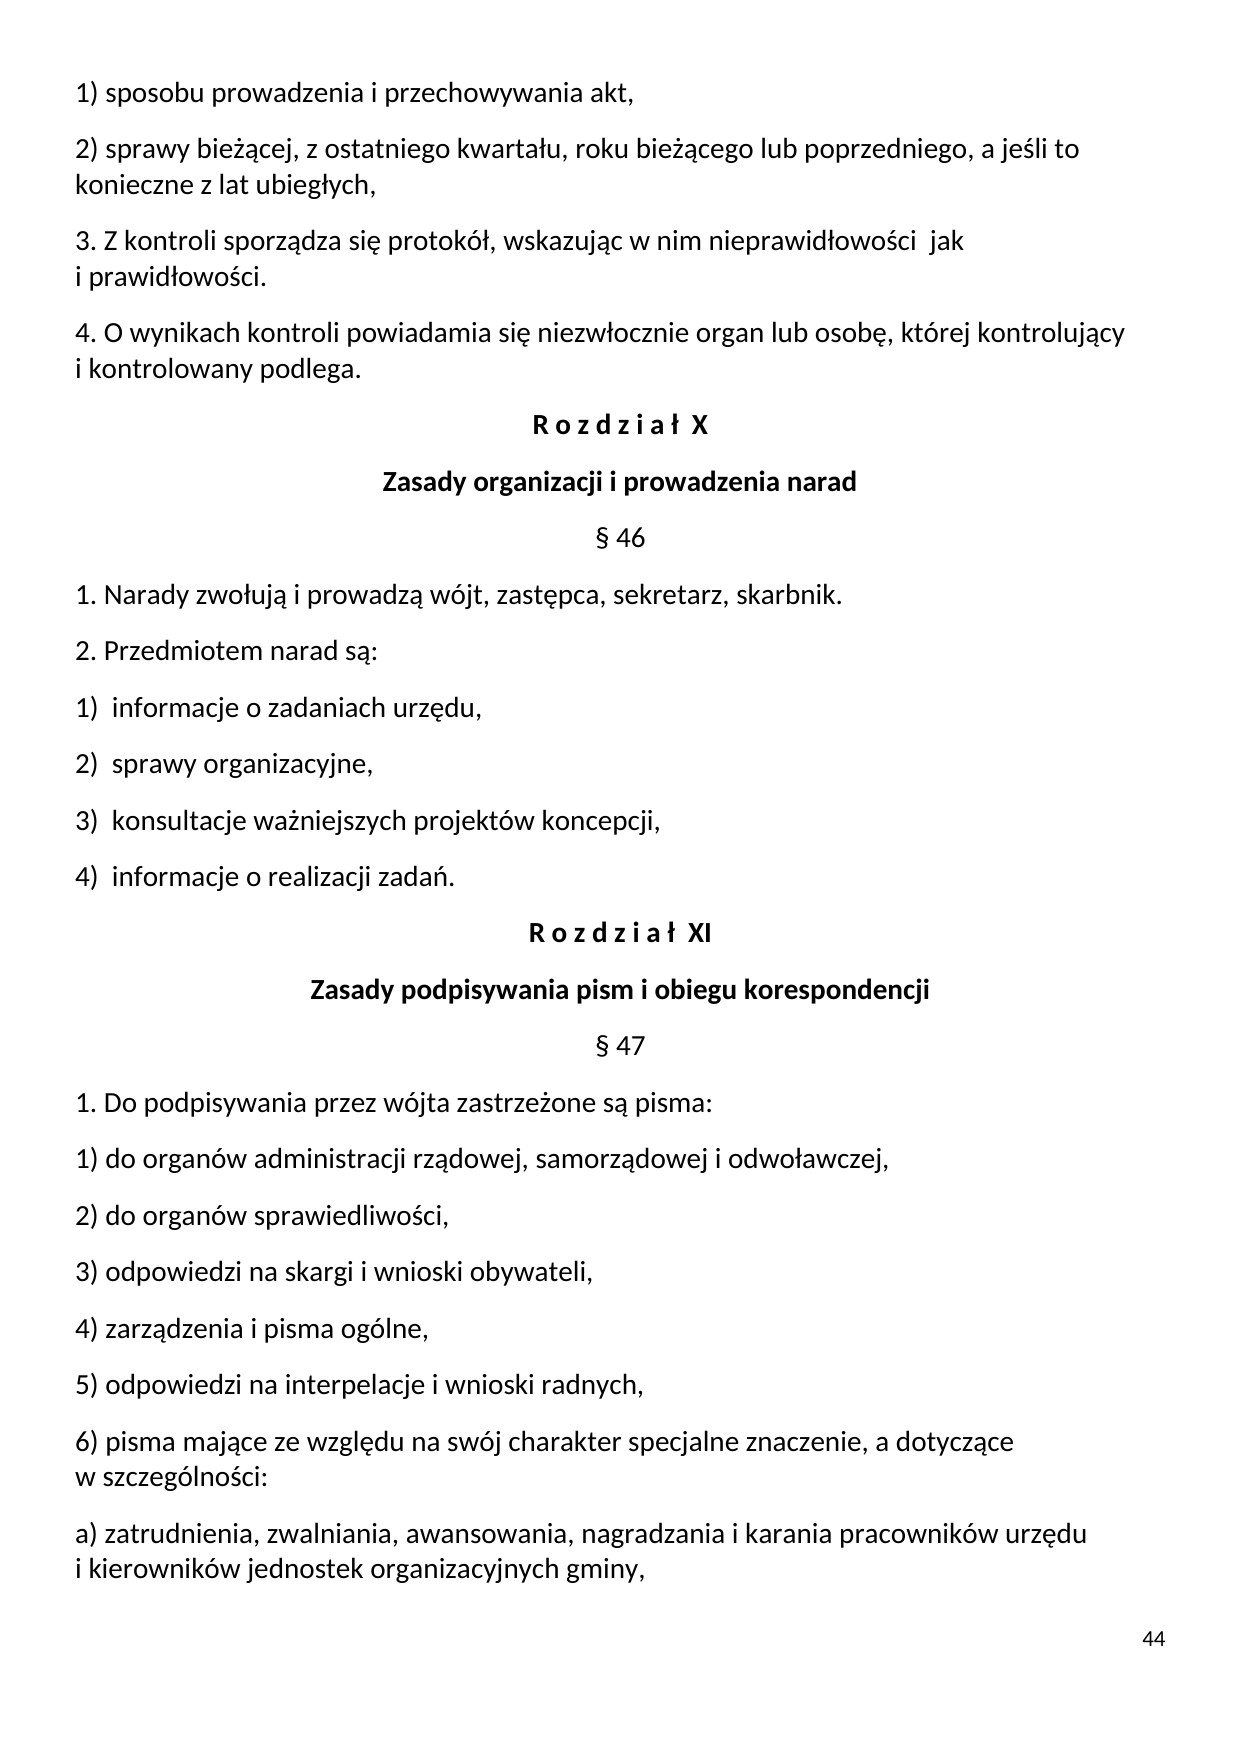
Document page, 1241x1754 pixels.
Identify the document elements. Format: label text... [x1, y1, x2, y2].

text 3) odpowiedzi na skargi i wnioski obywateli, [75, 1253, 1165, 1289]
text 3) konsultacje ważniejszych projektów koncepcji, [75, 802, 1165, 837]
text 4) informacje o realizacji zadań. [75, 858, 1165, 894]
text 3. Z kontroli sporządza się protokół, wskazując w nim nieprawidłowości jak i prawidłowości. [75, 222, 1165, 293]
text 5) odpowiedzi na interpelacje i wnioski radnych, [75, 1366, 1165, 1402]
text a) zatrudnienia, zwalniania, awansowania, nagradzania i karania pracowników urzędu i kierowników jednostek organizacyjnych gminy, [75, 1515, 1165, 1586]
text § 47 [75, 1027, 1165, 1063]
text 6) pisma mające ze względu na swój charakter specjalne znaczenie, a dotyczące w szczególności: [75, 1423, 1165, 1494]
text 4. O wynikach kontroli powiadamia się niezwłocznie organ lub osobę, której kontrolujący i kontrolowany podlega. [75, 314, 1165, 386]
text R o z d z i a ł X [75, 406, 1165, 442]
text 2) do organów sprawiedliwości, [75, 1197, 1165, 1232]
text 2. Przedmiotem narad są: [75, 632, 1165, 668]
text R o z d z i a ł XI [75, 914, 1165, 950]
text 1. Do podpisywania przez wójta zastrzeżone są pisma: [75, 1084, 1165, 1119]
text 1) sposobu prowadzenia i przechowywania akt, [75, 74, 1165, 109]
text 1) do organów administracji rządowej, samorządowej i odwoławczej, [75, 1140, 1165, 1176]
text 1. Narady zwołują i prowadzą wójt, zastępca, sekretarz, skarbnik. [75, 576, 1165, 611]
text Zasady podpisywania pism i obiegu korespondencji [75, 971, 1165, 1007]
text § 46 [75, 519, 1165, 555]
text 1) informacje o zadaniach urzędu, [75, 689, 1165, 724]
text Zasady organizacji i prowadzenia narad [75, 463, 1165, 498]
text 2) sprawy organizacyjne, [75, 745, 1165, 781]
text 4) zarządzenia i pisma ogólne, [75, 1310, 1165, 1345]
text 2) sprawy bieżącej, z ostatniego kwartału, roku bieżącego lub poprzedniego, a jeśli to konieczne z lat ubiegłych, [75, 130, 1165, 201]
